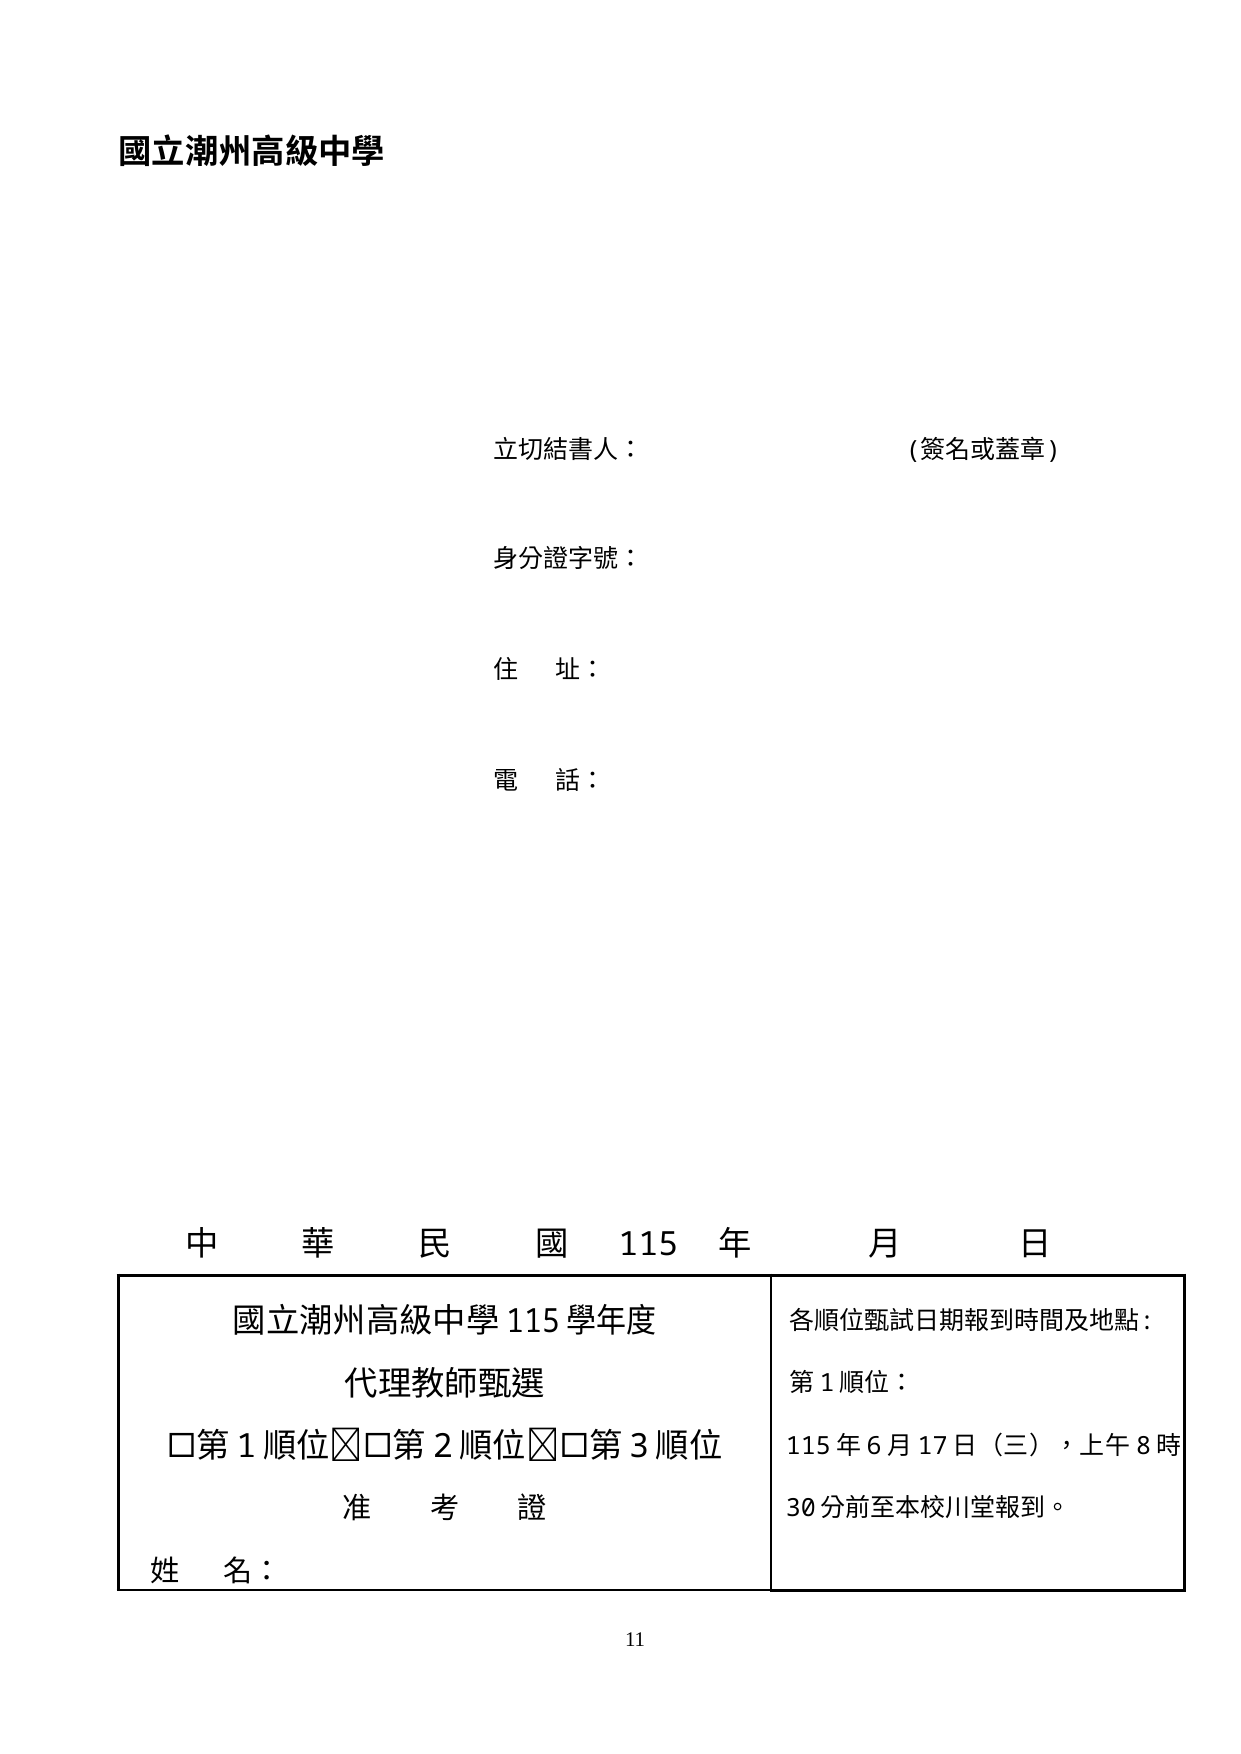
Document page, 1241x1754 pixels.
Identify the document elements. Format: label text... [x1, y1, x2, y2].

text 立切結書人： (簽名或蓋章) [118, 403, 1152, 466]
text 電話： [118, 737, 1152, 800]
text 住址： [118, 626, 1152, 688]
table_header 國立潮州高級中學115學年度 代理教師甄選 第1順位第2順位第3順位 准 考 證 姓 名： [120, 1277, 770, 1589]
text 國立潮州高級中學 [118, 108, 1152, 170]
text 身分證字號： [118, 515, 1152, 577]
text 中 華 民 國 115 年 月 日 [118, 1200, 1152, 1262]
table_header 各順位甄試日期報到時間及地點: 第1順位： 115年6月17日（三），上午8時30分前至本校川堂報到。 [772, 1277, 1183, 1589]
